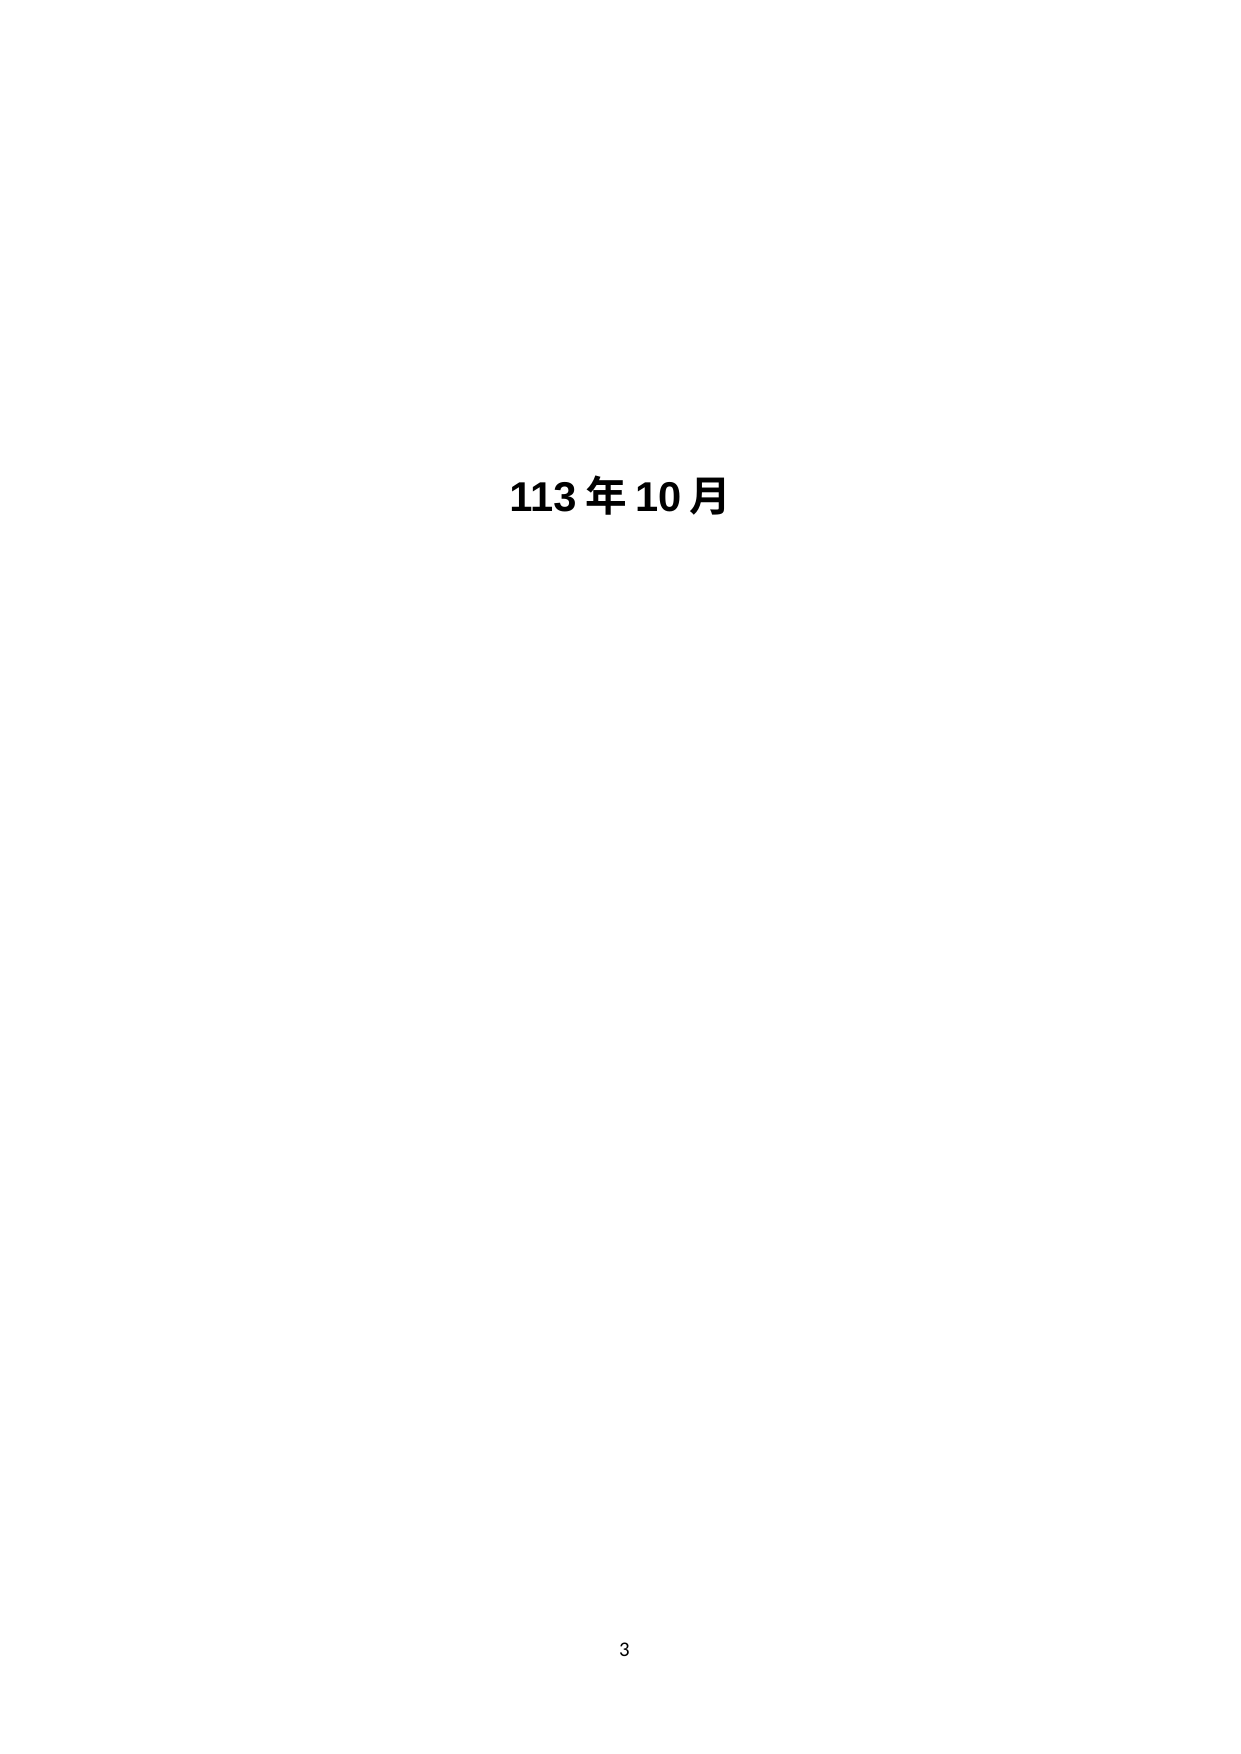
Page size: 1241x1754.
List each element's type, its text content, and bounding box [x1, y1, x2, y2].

text 113年10月 [118, 463, 1122, 523]
